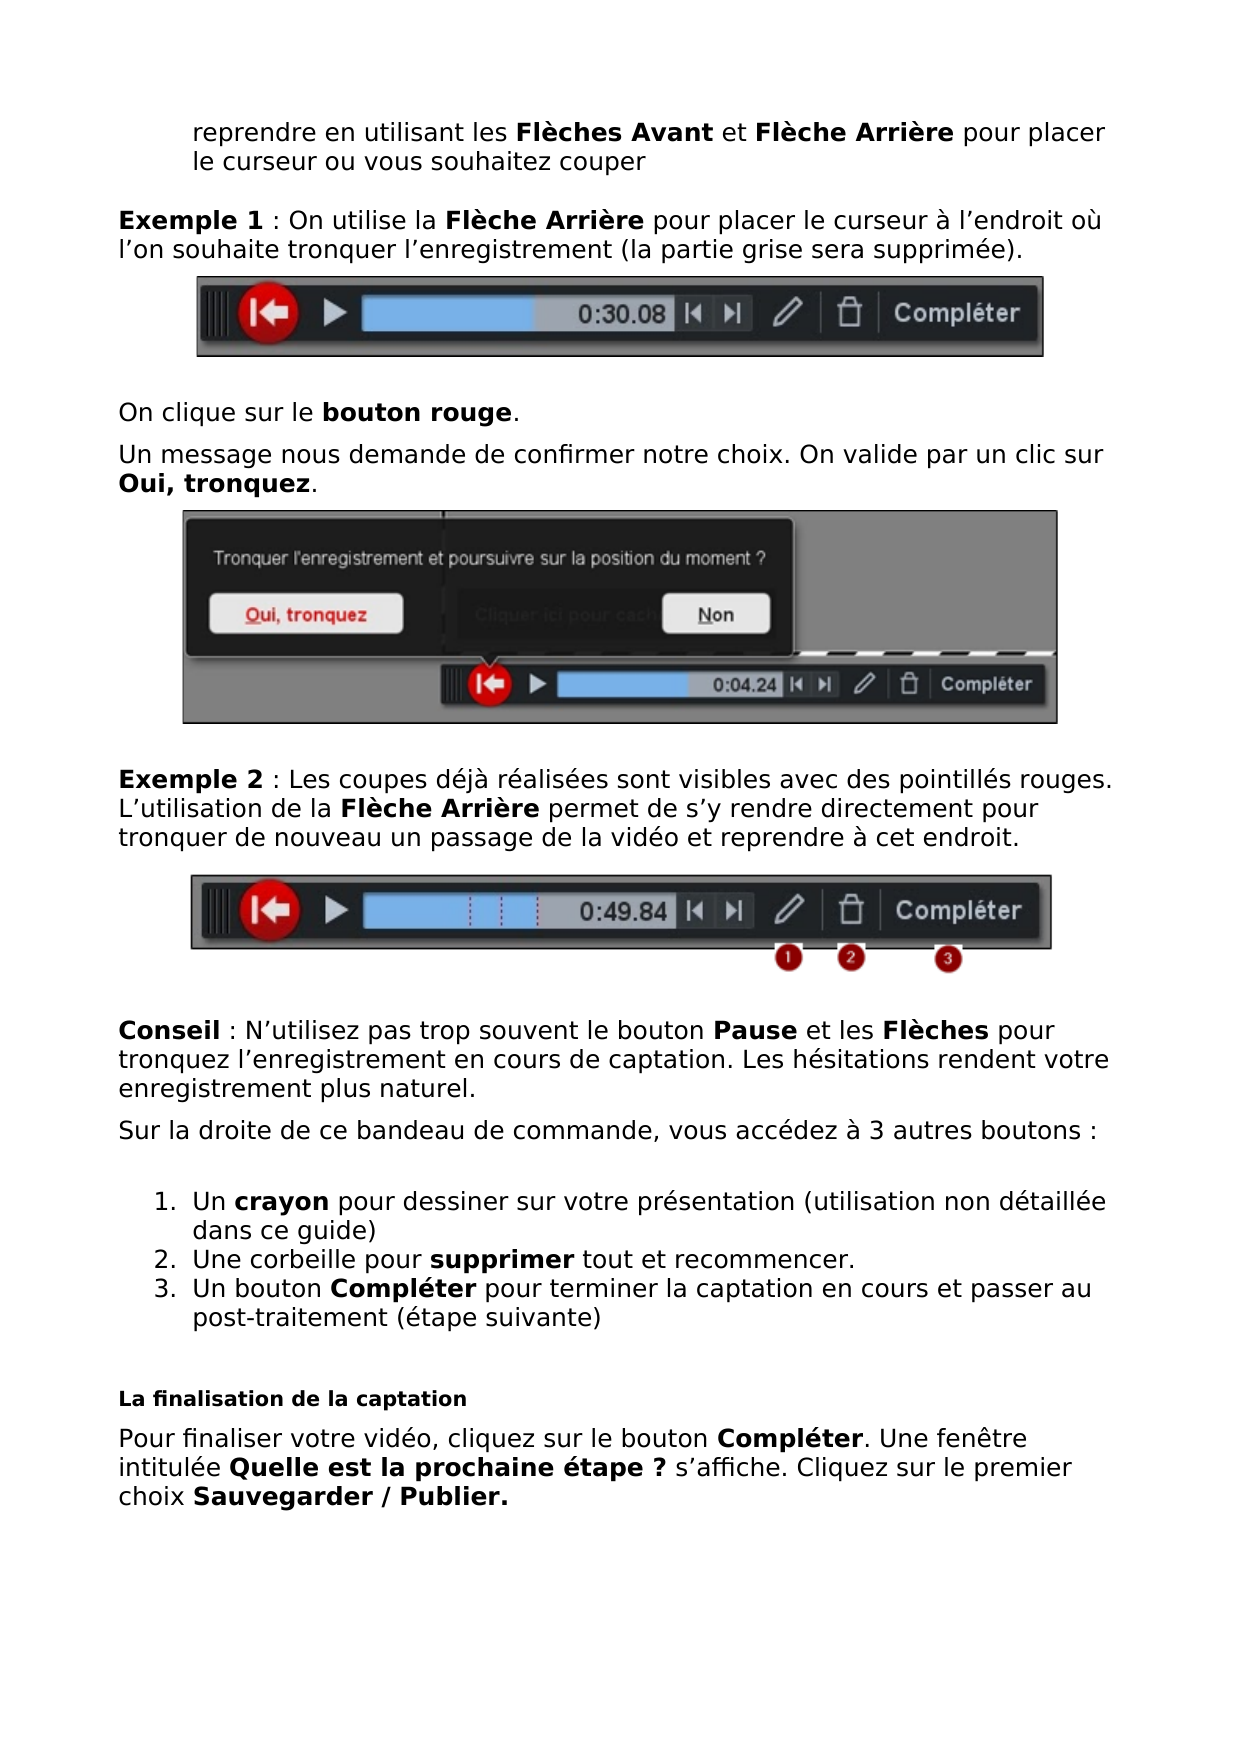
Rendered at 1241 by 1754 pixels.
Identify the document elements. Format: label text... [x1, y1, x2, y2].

text Un message nous demande de confirmer notre choix. On valide par un clic sur Oui, tronquez. [118, 440, 1122, 498]
text Exemple 2 : Les coupes déjà réalisées sont visibles avec des pointillés rouges. L’utilisation de la Flèche Arrière permet de s’y rendre directement pour tronquer de nouveau un passage de la vidéo et reprendre à cet endroit. [118, 765, 1122, 852]
text Pour finaliser votre vidéo, cliquez sur le bouton Compléter. Une fenêtre intitulée Quelle est la prochaine étape ? s’affiche. Cliquez sur le premier choix Sauvegarder / Publier. [118, 1424, 1122, 1512]
picture [177, 864, 1063, 975]
picture [182, 510, 1058, 724]
text Sur la droite de ce bandeau de commande, vous accédez à 3 autres boutons : [118, 1116, 1122, 1145]
text Conseil : N’utilisez pas trop souvent le bouton Pause et les Flèches pour tronquez l’enregistrement en cours de captation. Les hésitations rendent votre enregistrement plus naturel. [118, 1016, 1122, 1103]
list Une corbeille pour supprimer tout et recommencer. [177, 1245, 1122, 1274]
text On clique sur le bouton rouge. [118, 398, 1122, 427]
subtitle La finalisation de la captation [118, 1387, 1122, 1412]
picture [196, 276, 1044, 357]
list reprendre en utilisant les Flèches Avant et Flèche Arrière pour placer le curseur ou vous souhaitez couper [177, 118, 1122, 176]
list Un crayon pour dessiner sur votre présentation (utilisation non détaillée dans ce guide) [177, 1187, 1122, 1245]
text Exemple 1 : On utilise la Flèche Arrière pour placer le curseur à l’endroit où l’on souhaite tronquer l’enregistrement (la partie grise sera supprimée). [118, 206, 1122, 264]
list Un bouton Compléter pour terminer la captation en cours et passer au post-traitement (étape suivante) [177, 1274, 1122, 1333]
